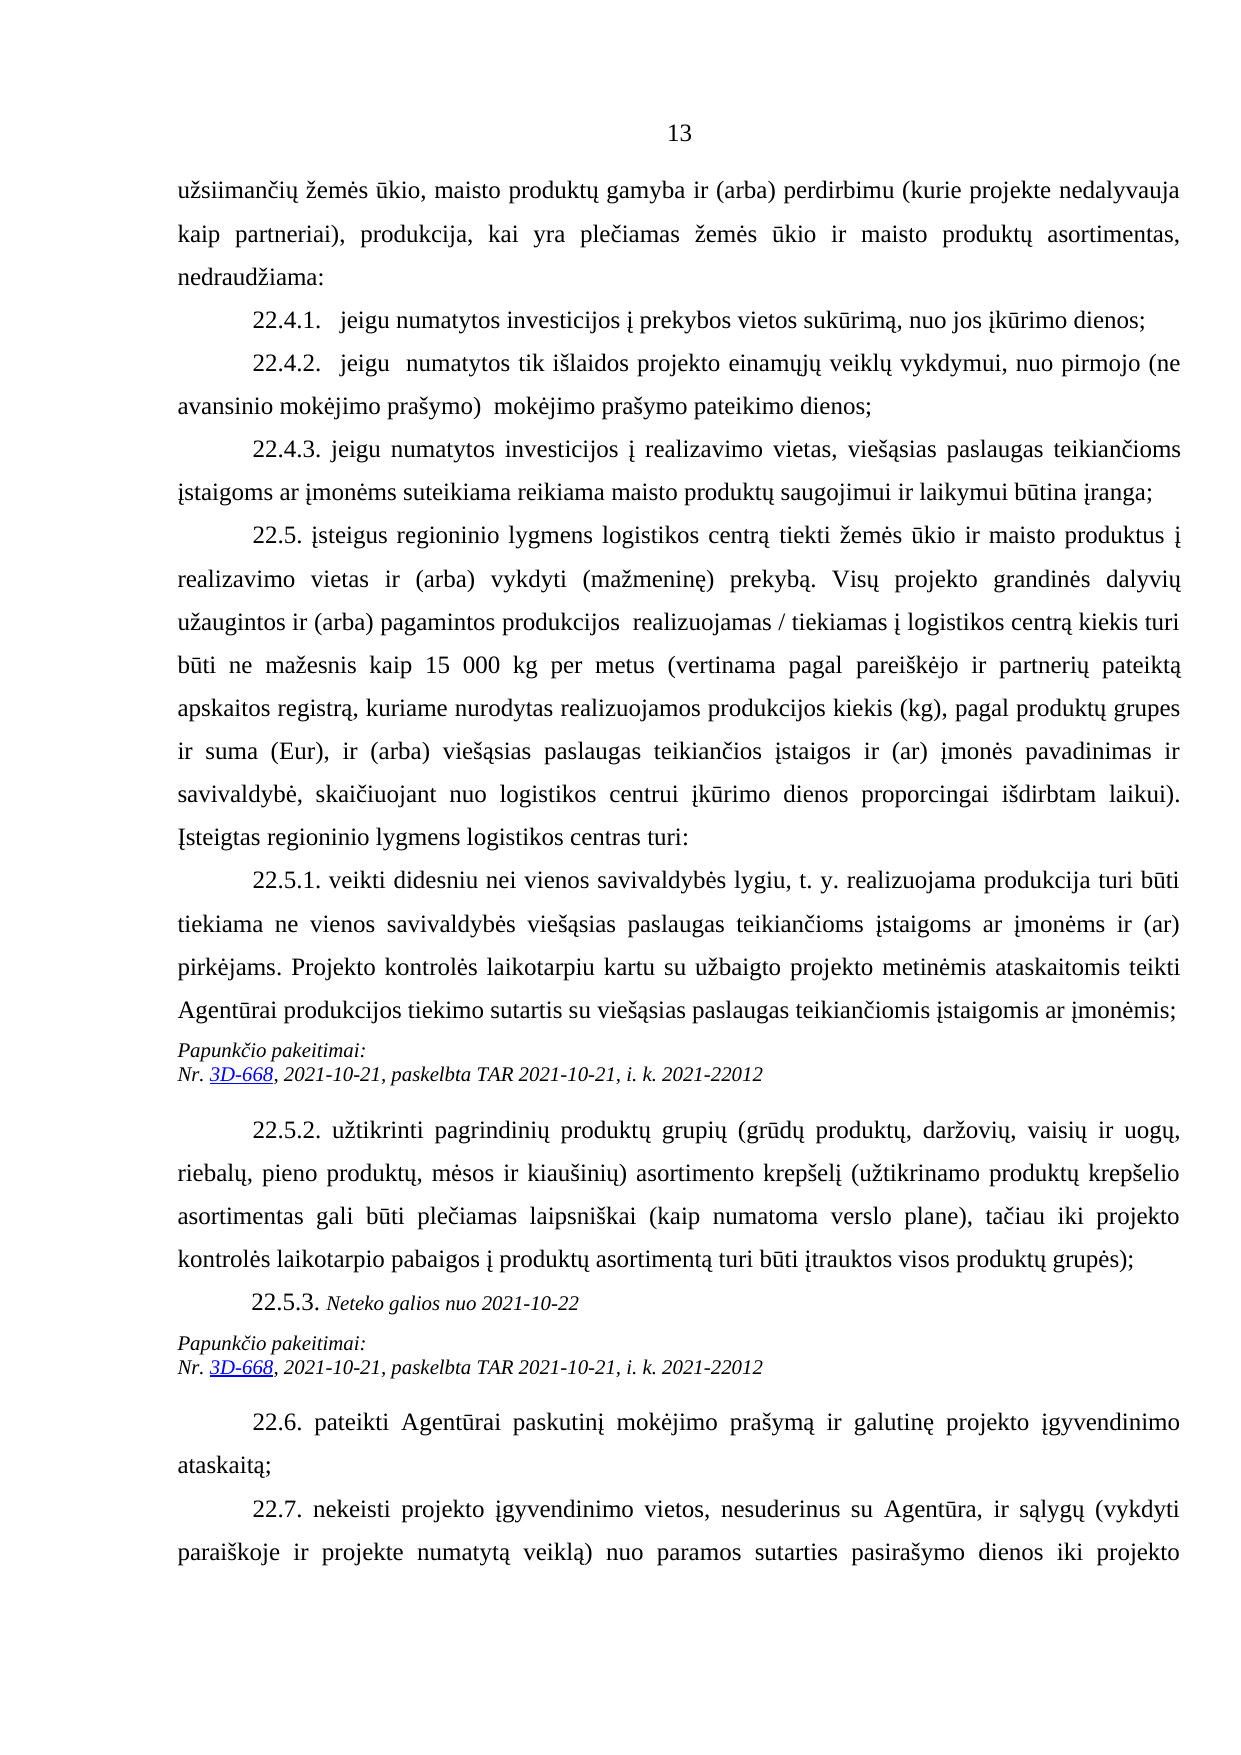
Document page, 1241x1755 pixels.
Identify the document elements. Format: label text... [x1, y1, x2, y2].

text 22.4.1. jeigu numatytos investicijos į prekybos vietos sukūrimą, nuo jos įkūrimo dienos; [177, 305, 1181, 334]
text 22.5.3. Neteko galios nuo 2021-10-22 [177, 1287, 1181, 1316]
text 22.4.3. jeigu numatytos investicijos į realizavimo vietas, viešąsias paslaugas teikiančioms įstaigoms ar įmonėms suteikiama reikiama maisto produktų saugojimui ir laikymui būtina įranga; [177, 434, 1181, 506]
text 22.7. nekeisti projekto įgyvendinimo vietos, nesuderinus su Agentūra, ir sąlygų (vykdyti paraiškoje ir projekte numatytą veiklą) nuo paramos sutarties pasirašymo dienos iki projekto [177, 1494, 1181, 1566]
text užsiimančių žemės ūkio, maisto produktų gamyba ir (arba) perdirbimu (kurie projekte nedalyvauja kaip partneriai), produkcija, kai yra plečiamas žemės ūkio ir maisto produktų asortimentas, nedraudžiama: [177, 176, 1181, 291]
text Nr. 3D-668, 2021-10-21, paskelbta TAR 2021-10-21, i. k. 2021-22012 [177, 1355, 1181, 1379]
text 22.4.2. jeigu numatytos tik išlaidos projekto einamųjų veiklų vykdymui, nuo pirmojo (ne avansinio mokėjimo prašymo) mokėjimo prašymo pateikimo dienos; [177, 348, 1181, 420]
text 22.6. pateikti Agentūrai paskutinį mokėjimo prašymą ir galutinę projekto įgyvendinimo ataskaitą; [177, 1407, 1181, 1479]
text Papunkčio pakeitimai: [177, 1038, 1181, 1062]
text Papunkčio pakeitimai: [177, 1331, 1181, 1355]
text 22.5.2. užtikrinti pagrindinių produktų grupių (grūdų produktų, daržovių, vaisių ir uogų, riebalų, pieno produktų, mėsos ir kiaušinių) asortimento krepšelį (užtikrinamo produktų krepšelio asortimentas gali būti plečiamas laipsniškai (kaip numatoma verslo plane), tačiau iki projekto kontrolės laikotarpio pabaigos į produktų asortimentą turi būti įtrauktos visos produktų grupės); [177, 1115, 1181, 1273]
text Nr. 3D-668, 2021-10-21, paskelbta TAR 2021-10-21, i. k. 2021-22012 [177, 1062, 1181, 1086]
text 22.5.1. veikti didesniu nei vienos savivaldybės lygiu, t. y. realizuojama produkcija turi būti tiekiama ne vienos savivaldybės viešąsias paslaugas teikiančioms įstaigoms ar įmonėms ir (ar) pirkėjams. Projekto kontrolės laikotarpiu kartu su užbaigto projekto metinėmis ataskaitomis teikti Agentūrai produkcijos tiekimo sutartis su viešąsias paslaugas teikiančiomis įstaigomis ar įmonėmis; [177, 866, 1181, 1024]
text 22.5. įsteigus regioninio lygmens logistikos centrą tiekti žemės ūkio ir maisto produktus į realizavimo vietas ir (arba) vykdyti (mažmeninę) prekybą. Visų projekto grandinės dalyvių užaugintos ir (arba) pagamintos produkcijos realizuojamas / tiekiamas į logistikos centrą kiekis turi būti ne mažesnis kaip 15 000 kg per metus (vertinama pagal pareiškėjo ir partnerių pateiktą apskaitos registrą, kuriame nurodytas realizuojamos produkcijos kiekis (kg), pagal produktų grupes ir suma (Eur), ir (arba) viešąsias paslaugas teikiančios įstaigos ir (ar) įmonės pavadinimas ir savivaldybė, skaičiuojant nuo logistikos centrui įkūrimo dienos proporcingai išdirbtam laikui). Įsteigtas regioninio lygmens logistikos centras turi: [177, 521, 1181, 851]
